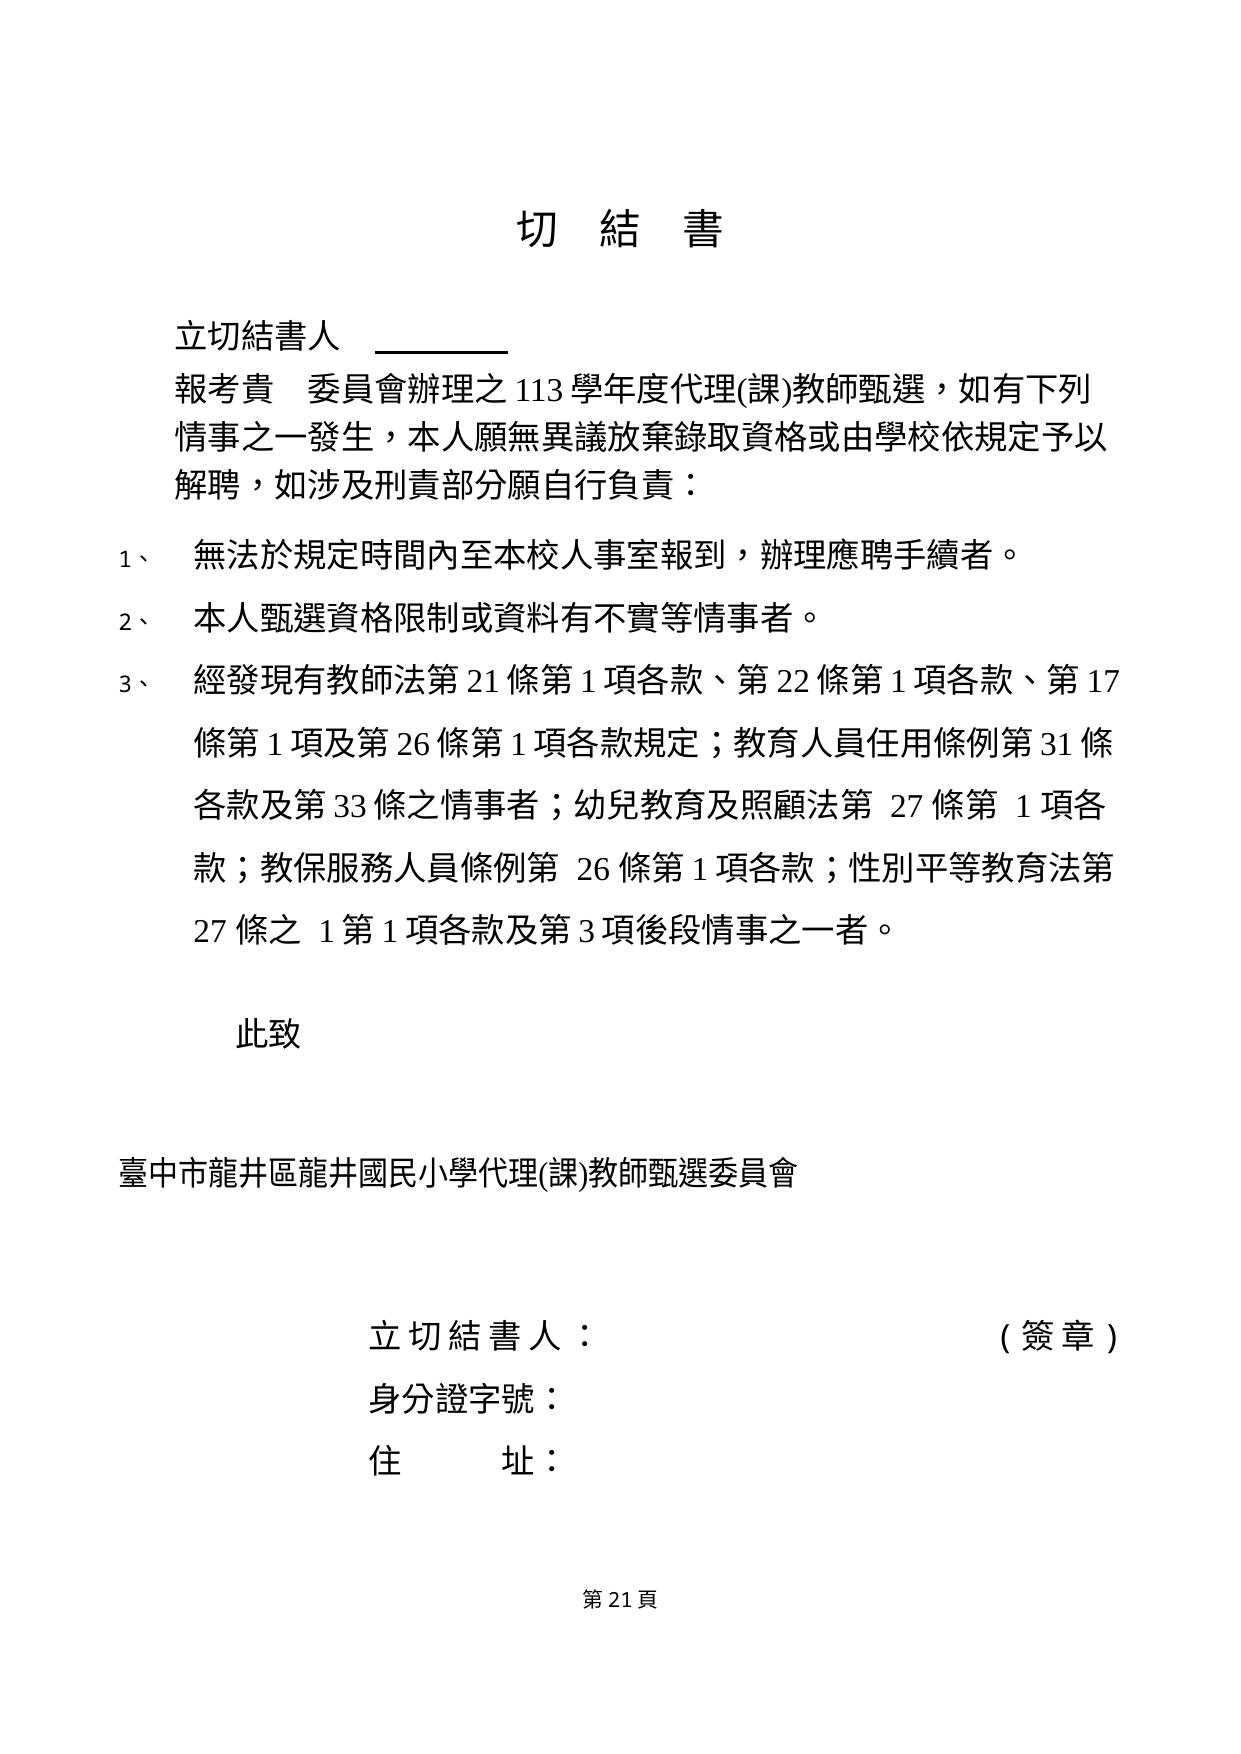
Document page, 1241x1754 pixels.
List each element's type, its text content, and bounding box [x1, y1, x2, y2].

text 切 結 書 [118, 196, 1122, 256]
text 住 址： [368, 1435, 1122, 1483]
text 臺中市龍井區龍井國民小學代理(課)教師甄選委員會 [118, 1129, 1122, 1192]
list 經發現有教師法第21條第1項各款、第22條第1項各款、第17條第1項及第26條第1項各款規定；教育人員任用條例第31條各款及第33條之情事者；幼兒教育及照顧法第 27 條第 1 項各款；教保服務人員條例第 26 條第1項各款；性別平等教育法第 27 條之 1第1項各款及第3項後段情事之一者。 [118, 636, 1122, 949]
list 本人甄選資格限制或資料有不實等情事者。 [118, 574, 1122, 636]
text 報考貴 委員會辦理之113學年度代理(課)教師甄選，如有下列情事之一發生，本人願無異議放棄錄取資格或由學校依規定予以解聘，如涉及刑責部分願自行負責： [174, 362, 1122, 507]
text 此致 [118, 1008, 1122, 1056]
list 無法於規定時間內至本校人事室報到，辦理應聘手續者。 [118, 511, 1122, 574]
text 立切結書人 [174, 310, 1122, 358]
text 立切結書人： (簽章) 身分證字號： [368, 1310, 1122, 1421]
